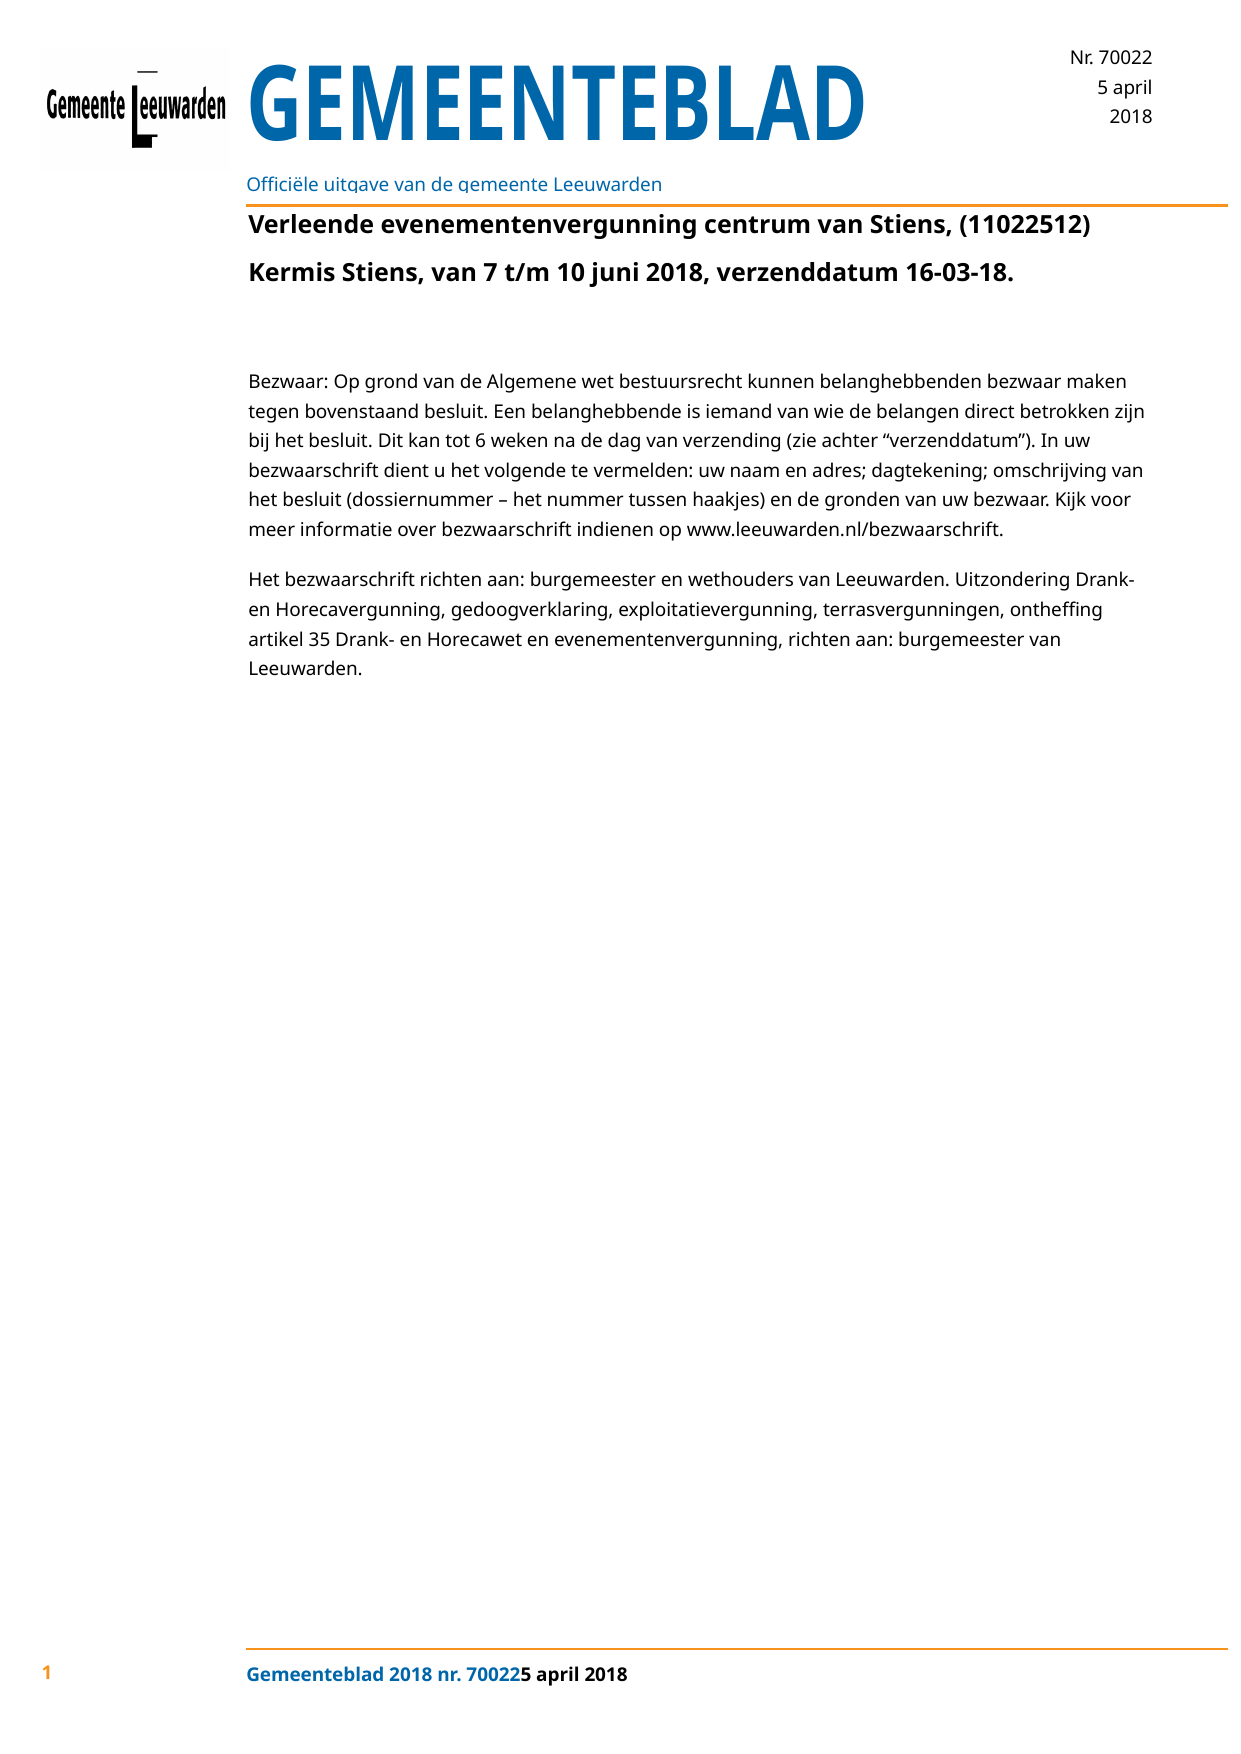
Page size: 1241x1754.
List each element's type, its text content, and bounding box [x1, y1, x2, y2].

picture [41, 47, 231, 172]
text Verleende evenementenvergunning centrum van Stiens, (11022512) Kermis Stiens, van 7 t/m 10 juni 2018, verzenddatum 16-03-18. [248, 207, 1152, 288]
text Bezwaar: Op grond van de Algemene wet bestuursrecht kunnen belanghebbenden bezwaar maken tegen bovenstaand besluit. Een belanghebbende is iemand van wie de belangen direct betrokken zijn bij het besluit. Dit kan tot 6 weken na de dag van verzending (zie achter “verzenddatum”). In uw bezwaarschrift dient u het volgende te vermelden: uw naam en adres; dagtekening; omschrijving van het besluit (dossiernummer – het nummer tussen haakjes) en de gronden van uw bezwaar. Kijk voor meer informatie over bezwaarschrift indienen op www.leeuwarden.nl/bezwaarschrift. [248, 368, 1152, 542]
text Het bezwaarschrift richten aan: burgemeester en wethouders van Leeuwarden. Uitzondering Drank- en Horecavergunning, gedoogverklaring, exploitatievergunning, terrasvergunningen, ontheffing artikel 35 Drank- en Horecawet en evenementenvergunning, richten aan: burgemeester van Leeuwarden. [248, 567, 1152, 681]
